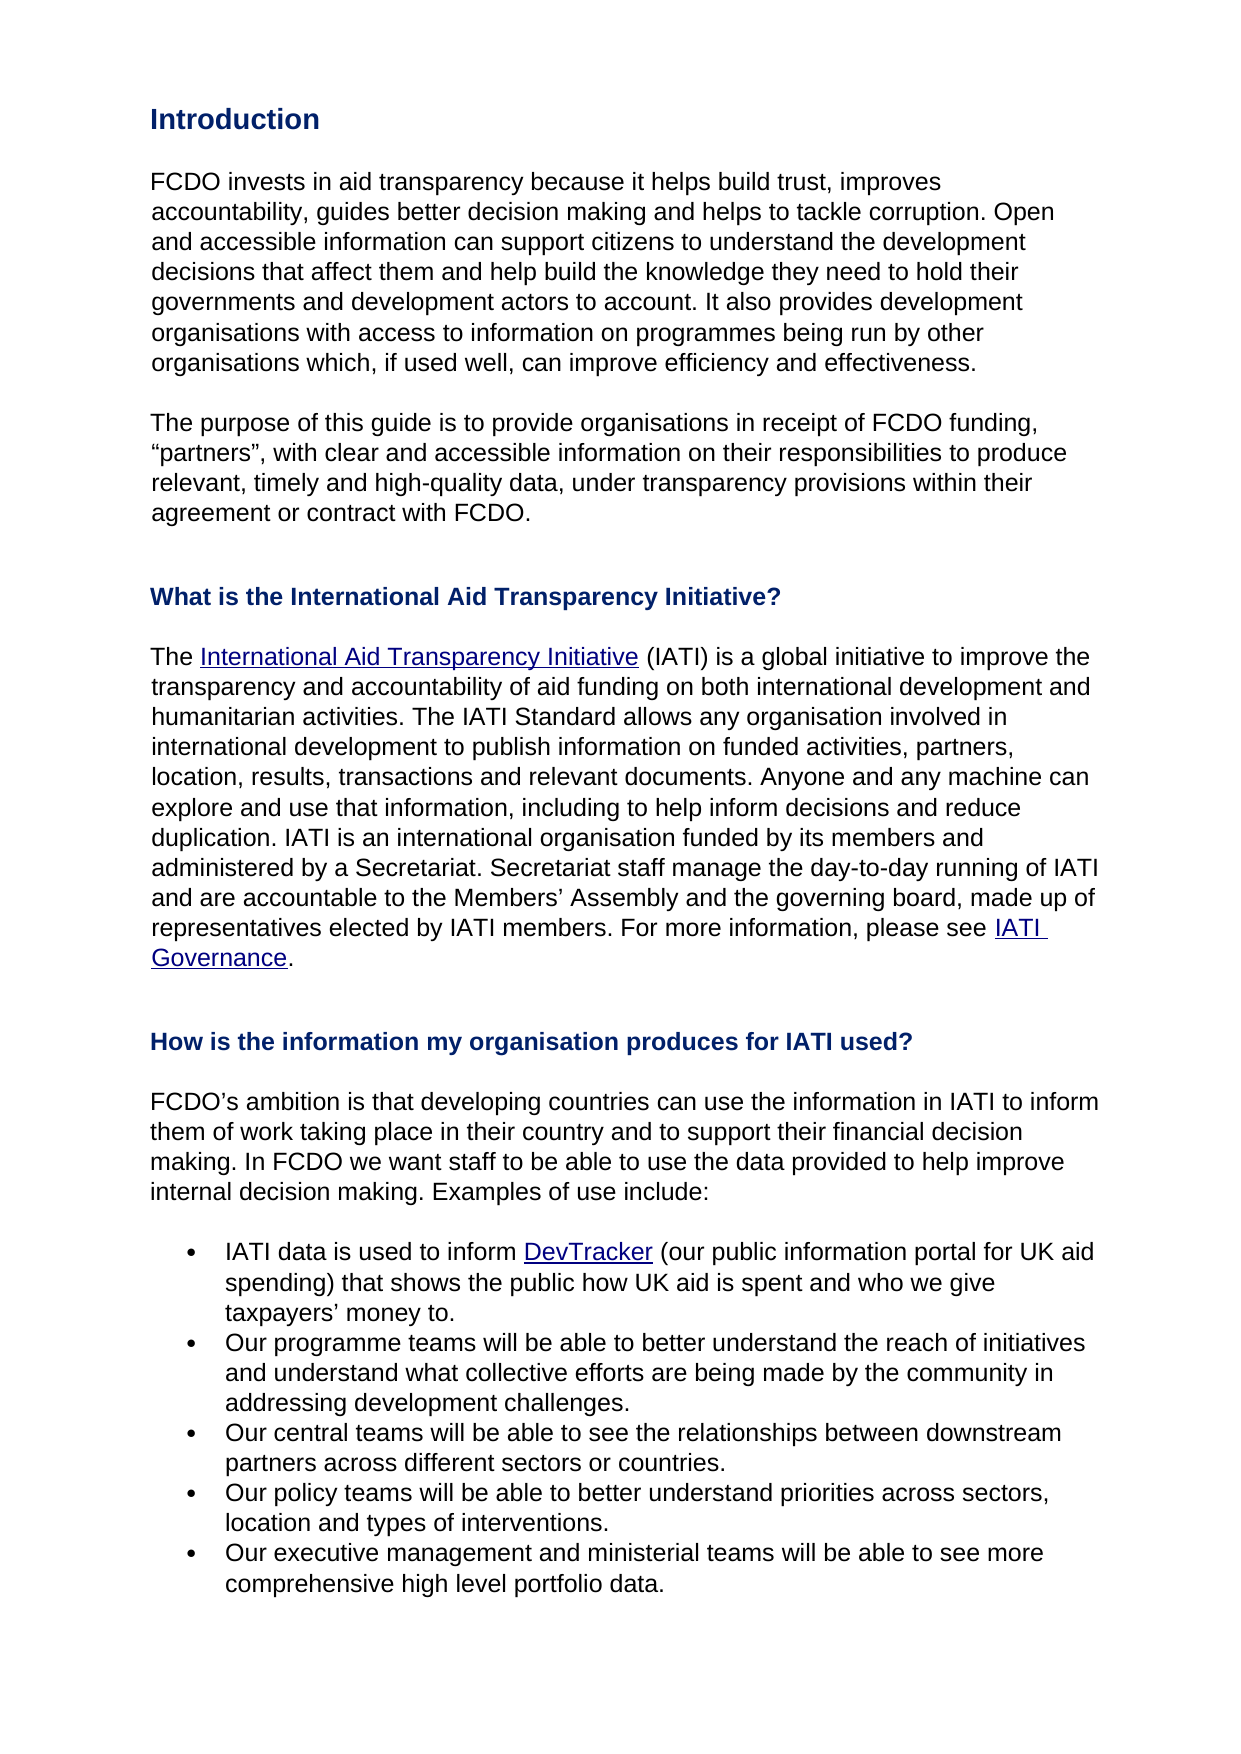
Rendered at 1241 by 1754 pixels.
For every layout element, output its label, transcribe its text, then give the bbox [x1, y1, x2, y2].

list IATI data is used to inform DevTracker (our public information portal for UK aid spending) that shows the public how UK aid is spent and who we give taxpayers’ money to. [187, 1237, 1101, 1326]
list Our central teams will be able to see the relationships between downstream partners across different sectors or countries. [187, 1418, 1101, 1477]
text FCDO invests in aid transparency because it helps build trust, improves accountability, guides better decision making and helps to tackle corruption. Open and accessible information can support citizens to understand the development decisions that affect them and help build the knowledge they need to hold their governments and development actors to account. It also provides development organisations with access to information on programmes being run by other organisations which, if used well, can improve efficiency and effectiveness. [150, 167, 1101, 376]
text The purpose of this guide is to provide organisations in receipt of FCDO funding, “partners”, with clear and accessible information on their responsibilities to produce relevant, timely and high-quality data, under transparency provisions within their agreement or contract with FCDO. [150, 408, 1101, 527]
subtitle Introduction [150, 102, 1101, 135]
list Our executive management and ministerial teams will be able to see more comprehensive high level portfolio data. [187, 1538, 1101, 1597]
subtitle What is the International Aid Transparency Initiative? [150, 582, 1101, 611]
list Our programme teams will be able to better understand the reach of initiatives and understand what collective efforts are being made by the community in addressing development challenges. [187, 1328, 1101, 1417]
text The International Aid Transparency Initiative (IATI) is a global initiative to improve the transparency and accountability of aid funding on both international development and humanitarian activities. The IATI Standard allows any organisation involved in international development to publish information on funded activities, partners, location, results, transactions and relevant documents. Anyone and any machine can explore and use that information, including to help inform decisions and reduce duplication. IATI is an international organisation funded by its members and administered by a Secretariat. Secretariat staff manage the day-to-day running of IATI and are accountable to the Members’ Assembly and the governing board, made up of representatives elected by IATI members. For more information, please see IATI Governance. [150, 642, 1101, 972]
list Our policy teams will be able to better understand priorities across sectors, location and types of interventions. [187, 1478, 1101, 1537]
subtitle How is the information my organisation produces for IATI used? [150, 1027, 1101, 1055]
text FCDO’s ambition is that developing countries can use the information in IATI to inform them of work taking place in their country and to support their financial decision making. In FCDO we want staff to be able to use the data provided to help improve internal decision making. Examples of use include: [150, 1087, 1101, 1206]
